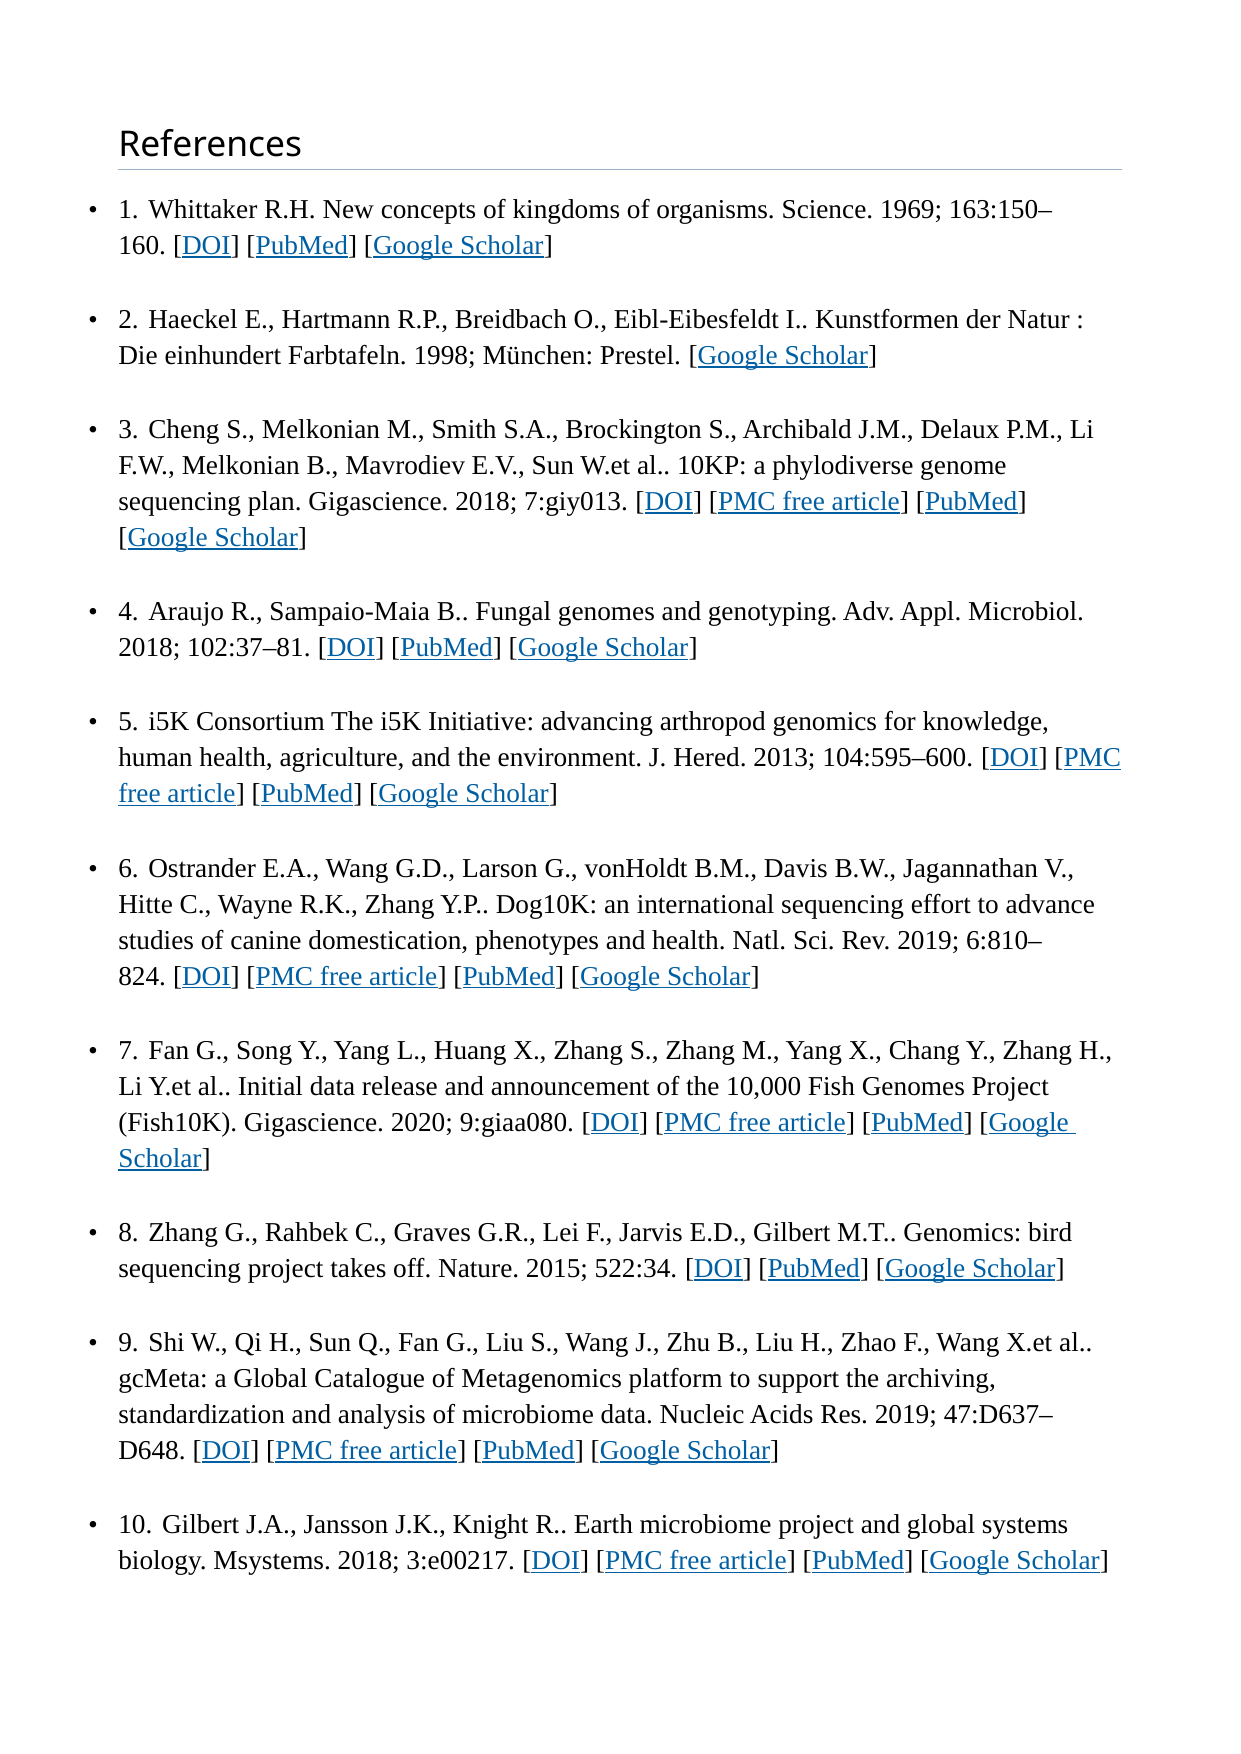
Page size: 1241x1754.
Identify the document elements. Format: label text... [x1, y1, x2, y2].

list 5. i5K Consortium The i5K Initiative: advancing arthropod genomics for knowledge, human health, agriculture, and the environment. J. Hered. 2013; 104:595–600. [DOI] [PMC free article] [PubMed] [Google Scholar] [118, 705, 1122, 809]
list 9. Shi W., Qi H., Sun Q., Fan G., Liu S., Wang J., Zhu B., Liu H., Zhao F., Wang X.et al.. gcMeta: a Global Catalogue of Metagenomics platform to support the archiving, standardization and analysis of microbiome data. Nucleic Acids Res. 2019; 47:D637–D648. [DOI] [PMC free article] [PubMed] [Google Scholar] [118, 1326, 1122, 1465]
list 3. Cheng S., Melkonian M., Smith S.A., Brockington S., Archibald J.M., Delaux P.M., Li F.W., Melkonian B., Mavrodiev E.V., Sun W.et al.. 10KP: a phylodiverse genome sequencing plan. Gigascience. 2018; 7:giy013. [DOI] [PMC free article] [PubMed] [Google Scholar] [118, 413, 1122, 552]
list 7. Fan G., Song Y., Yang L., Huang X., Zhang S., Zhang M., Yang X., Chang Y., Zhang H., Li Y.et al.. Initial data release and announcement of the 10,000 Fish Genomes Project (Fish10K). Gigascience. 2020; 9:giaa080. [DOI] [PMC free article] [PubMed] [Google Scholar] [118, 1034, 1122, 1173]
list 10. Gilbert J.A., Jansson J.K., Knight R.. Earth microbiome project and global systems biology. Msystems. 2018; 3:e00217. [DOI] [PMC free article] [PubMed] [Google Scholar] [118, 1508, 1122, 1576]
list 2. Haeckel E., Hartmann R.P., Breidbach O., Eibl-Eibesfeldt I.. Kunstformen der Natur : Die einhundert Farbtafeln. 1998; München: Prestel. [Google Scholar] [118, 303, 1122, 370]
list 4. Araujo R., Sampaio-Maia B.. Fungal genomes and genotyping. Adv. Appl. Microbiol. 2018; 102:37–81. [DOI] [PubMed] [Google Scholar] [118, 595, 1122, 663]
list 6. Ostrander E.A., Wang G.D., Larson G., vonHoldt B.M., Davis B.W., Jagannathan V., Hitte C., Wayne R.K., Zhang Y.P.. Dog10K: an international sequencing effort to advance studies of canine domestication, phenotypes and health. Natl. Sci. Rev. 2019; 6:810–824. [DOI] [PMC free article] [PubMed] [Google Scholar] [118, 851, 1122, 991]
list 1. Whittaker R.H. New concepts of kingdoms of organisms. Science. 1969; 163:150–160. [DOI] [PubMed] [Google Scholar] [118, 193, 1122, 260]
list 8. Zhang G., Rahbek C., Graves G.R., Lei F., Jarvis E.D., Gilbert M.T.. Genomics: bird sequencing project takes off. Nature. 2015; 522:34. [DOI] [PubMed] [Google Scholar] [118, 1216, 1122, 1283]
subtitle References [118, 118, 1122, 169]
